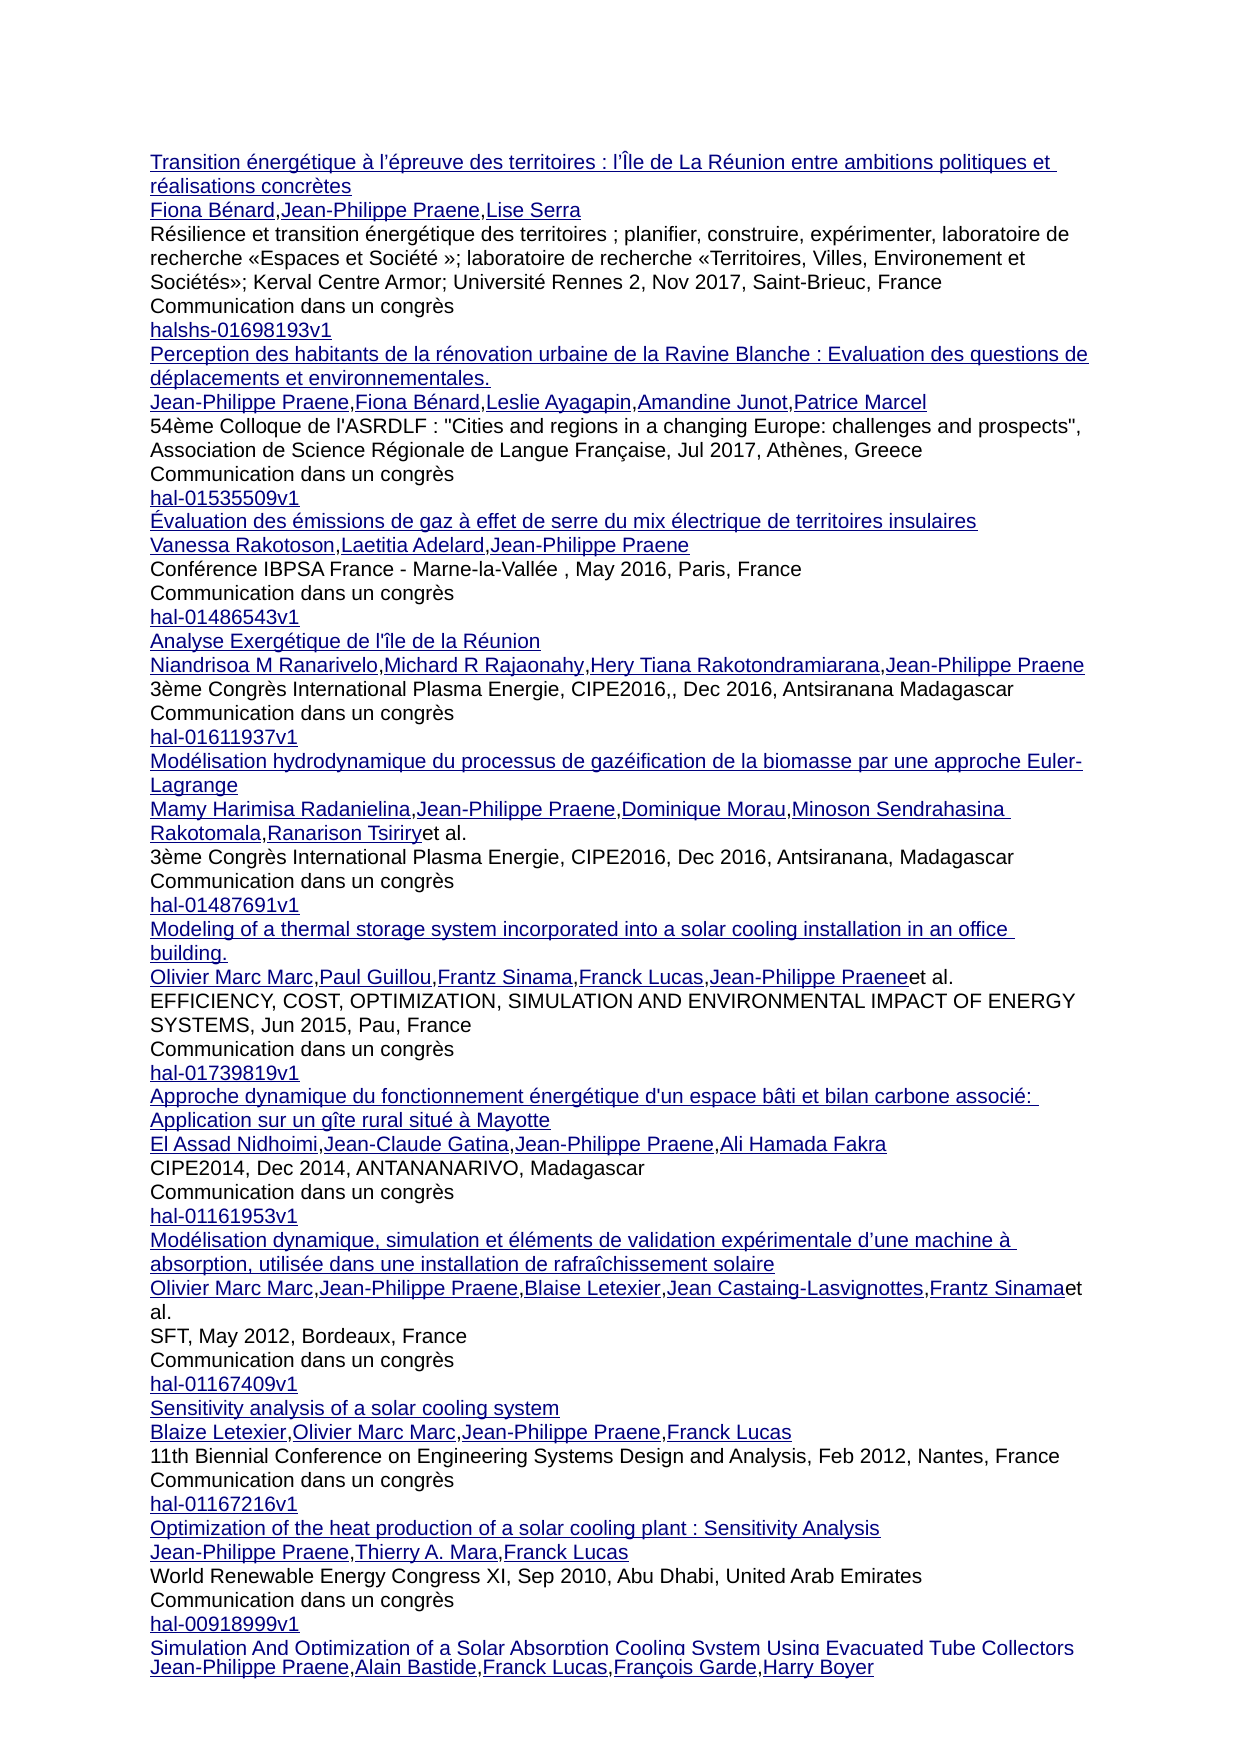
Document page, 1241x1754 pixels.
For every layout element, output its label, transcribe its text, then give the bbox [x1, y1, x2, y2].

table_cell Perception des habitants de la rénovation urbaine de la Ravine Blanche : Evaluation des questions de déplacements et environnementales. Jean-Philippe Praene,Fiona Bénard,Leslie Ayagapin,Amandine Junot,Patrice Marcel 54ème Colloque de l'ASRDLF : "Cities and regions in a changing Europe: challenges and prospects", Association de Science Régionale de Langue Française, Jul 2017, Athènes, Greece Communication dans un congrès hal-01535509v1 [150, 342, 1090, 509]
table_cell Modélisation hydrodynamique du processus de gazéification de la biomasse par une approche Euler-Lagrange Mamy Harimisa Radanielina,Jean-Philippe Praene,Dominique Morau,Minoson Sendrahasina Rakotomala,Ranarison Tsiriryet al. 3ème Congrès International Plasma Energie, CIPE2016, Dec 2016, Antsiranana, Madagascar Communication dans un congrès hal-01487691v1 [150, 749, 1090, 917]
table_cell Analyse Exergétique de l'île de la Réunion Niandrisoa M Ranarivelo,Michard R Rajaonahy,Hery Tiana Rakotondramiarana,Jean-Philippe Praene 3ème Congrès International Plasma Energie, CIPE2016,, Dec 2016, Antsiranana Madagascar Communication dans un congrès hal-01611937v1 [150, 629, 1090, 749]
table_cell Modeling of a thermal storage system incorporated into a solar cooling installation in an office building. Olivier Marc Marc,Paul Guillou,Frantz Sinama,Franck Lucas,Jean-Philippe Praeneet al. EFFICIENCY, COST, OPTIMIZATION, SIMULATION AND ENVIRONMENTAL IMPACT OF ENERGY SYSTEMS, Jun 2015, Pau, France Communication dans un congrès hal-01739819v1 [150, 917, 1090, 1084]
table_cell Modélisation dynamique, simulation et éléments de validation expérimentale d’une machine à absorption, utilisée dans une installation de rafraîchissement solaire Olivier Marc Marc,Jean-Philippe Praene,Blaise Letexier,Jean Castaing-Lasvignottes,Frantz Sinamaet al. SFT, May 2012, Bordeaux, France Communication dans un congrès hal-01167409v1 [150, 1228, 1090, 1396]
table_cell Simulation And Optimization of a Solar Absorption Cooling System Using Evacuated Tube Collectors Jean-Philippe Praene,Alain Bastide,Franck Lucas,François Garde,Harry Boyer [150, 1635, 1090, 1679]
table_cell Approche dynamique du fonctionnement énergétique d'un espace bâti et bilan carbone associé: Application sur un gîte rural situé à Mayotte El Assad Nidhoimi,Jean-Claude Gatina,Jean-Philippe Praene,Ali Hamada Fakra CIPE2014, Dec 2014, ANTANANARIVO, Madagascar Communication dans un congrès hal-01161953v1 [150, 1084, 1090, 1228]
table_cell Transition énergétique à l’épreuve des territoires : l’Île de La Réunion entre ambitions politiques et réalisations concrètes Fiona Bénard,Jean-Philippe Praene,Lise Serra Résilience et transition énergétique des territoires ; planifier, construire, expérimenter, laboratoire de recherche «Espaces et Société »; laboratoire de recherche «Territoires, Villes, Environement et Sociétés»; Kerval Centre Armor; Université Rennes 2, Nov 2017, Saint-Brieuc, France Communication dans un congrès halshs-01698193v1 [150, 150, 1090, 342]
table_cell Sensitivity analysis of a solar cooling system Blaize Letexier,Olivier Marc Marc,Jean-Philippe Praene,Franck Lucas 11th Biennial Conference on Engineering Systems Design and Analysis, Feb 2012, Nantes, France Communication dans un congrès hal-01167216v1 [150, 1396, 1090, 1516]
table_cell Optimization of the heat production of a solar cooling plant : Sensitivity Analysis Jean-Philippe Praene,Thierry A. Mara,Franck Lucas World Renewable Energy Congress XI, Sep 2010, Abu Dhabi, United Arab Emirates Communication dans un congrès hal-00918999v1 [150, 1516, 1090, 1635]
table_cell Évaluation des émissions de gaz à effet de serre du mix électrique de territoires insulaires Vanessa Rakotoson,Laetitia Adelard,Jean-Philippe Praene Conférence IBPSA France - Marne-la-Vallée , May 2016, Paris, France Communication dans un congrès hal-01486543v1 [150, 509, 1090, 629]
